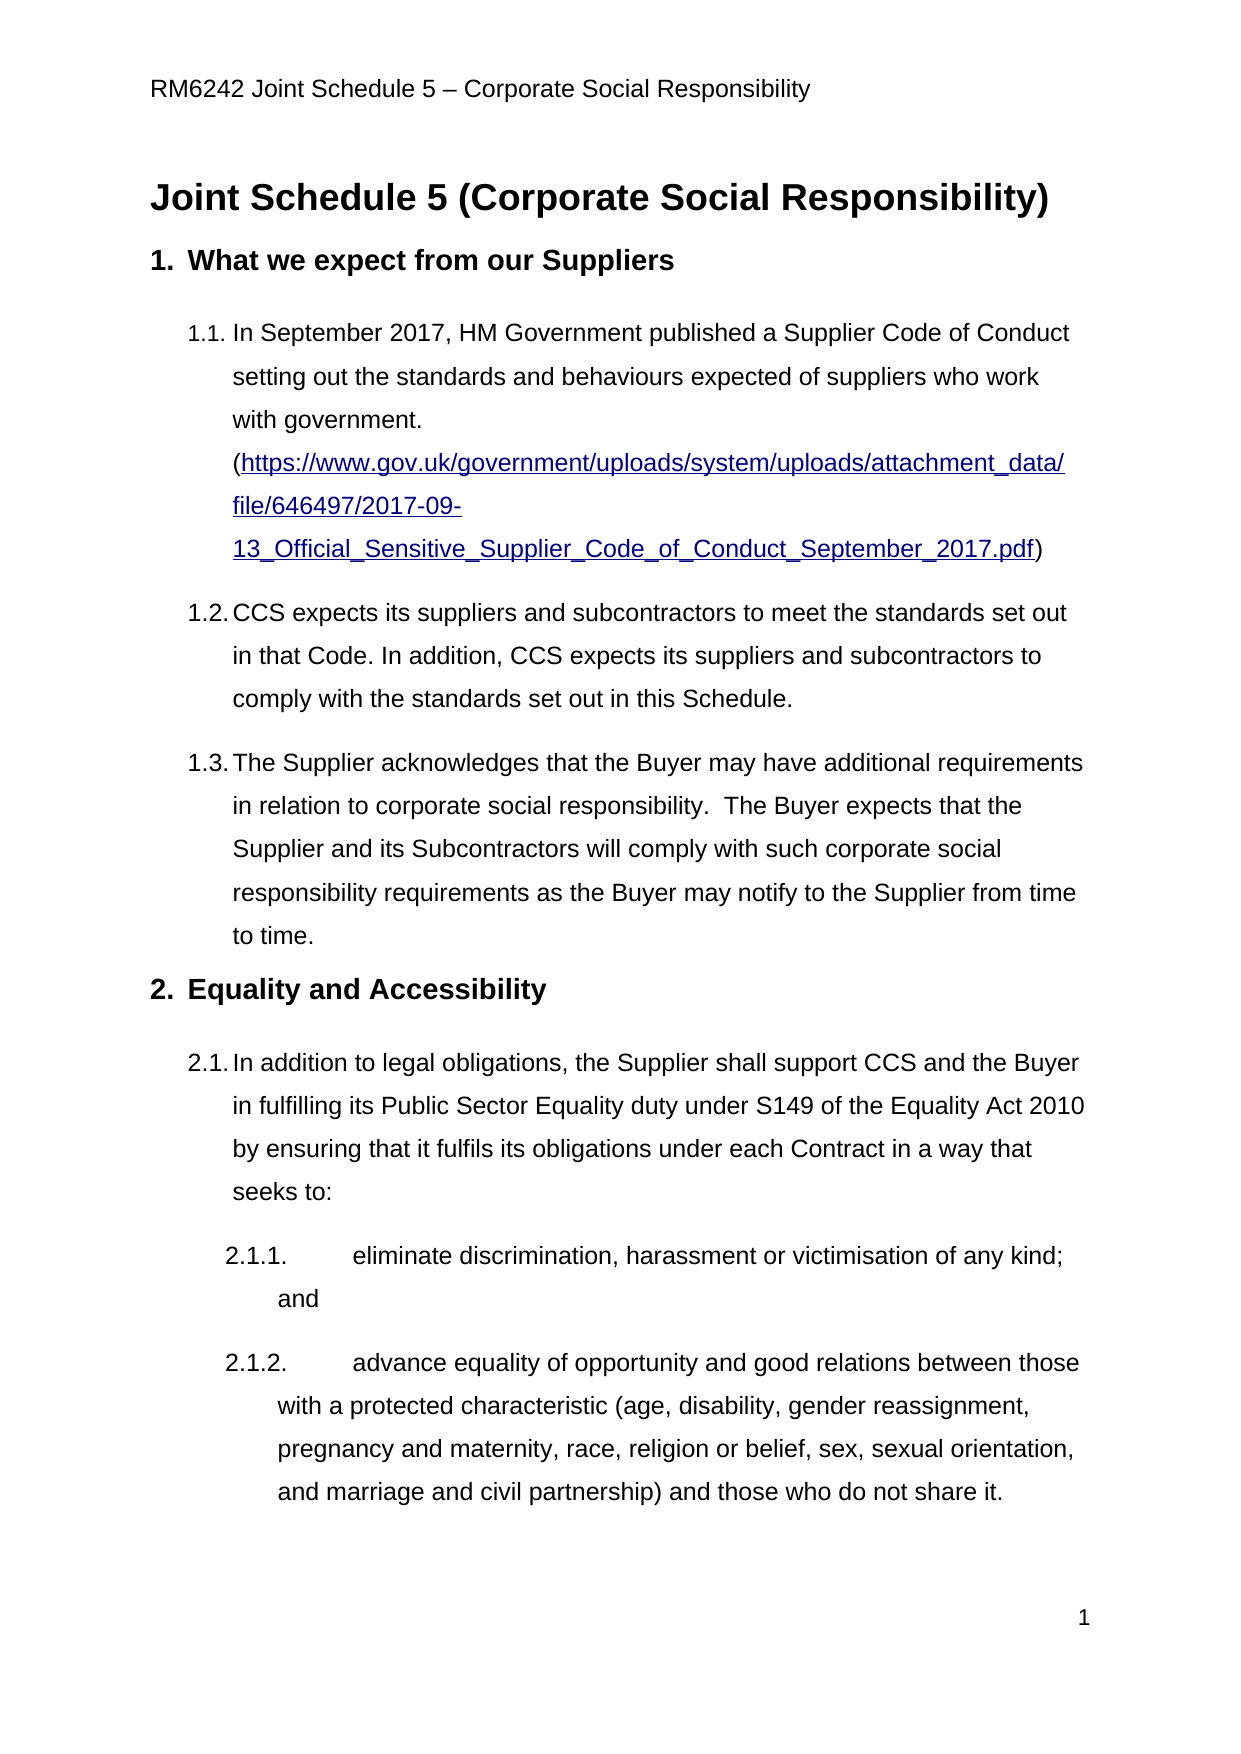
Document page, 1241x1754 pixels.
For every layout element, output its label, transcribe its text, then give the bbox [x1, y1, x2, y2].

list In addition to legal obligations, the Supplier shall support CCS and the Buyer in fulfilling its Public Sector Equality duty under S149 of the Equality Act 2010 by ensuring that it fulfils its obligations under each Contract in a way that seeks to: [187, 1047, 1090, 1206]
list advance equality of opportunity and good relations between those with a protected characteristic (age, disability, gender reassignment, pregnancy and maternity, race, religion or belief, sex, sexual orientation, and marriage and civil partnership) and those who do not share it. [225, 1348, 1090, 1506]
list eliminate discrimination, harassment or victimisation of any kind; and [225, 1241, 1090, 1313]
subtitle Joint Schedule 5 (Corporate Social Responsibility) [150, 175, 1090, 218]
list In September 2017, HM Government published a Supplier Code of Conduct setting out the standards and behaviours expected of suppliers who work with government. (https://www.gov.uk/government/uploads/system/uploads/attachment_data/file/646497/2017-09-13_Official_Sensitive_Supplier_Code_of_Conduct_September_2017.pdf) [187, 318, 1090, 563]
list The Supplier acknowledges that the Buyer may have additional requirements in relation to corporate social responsibility. The Buyer expects that the Supplier and its Subcontractors will comply with such corporate social responsibility requirements as the Buyer may notify to the Supplier from time to time. [187, 748, 1090, 949]
list CCS expects its suppliers and subcontractors to meet the standards set out in that Code. In addition, CCS expects its suppliers and subcontractors to comply with the standards set out in this Schedule. [187, 598, 1090, 713]
subtitle Equality and Accessibility [150, 972, 1090, 1006]
subtitle What we expect from our Suppliers [150, 243, 1090, 277]
